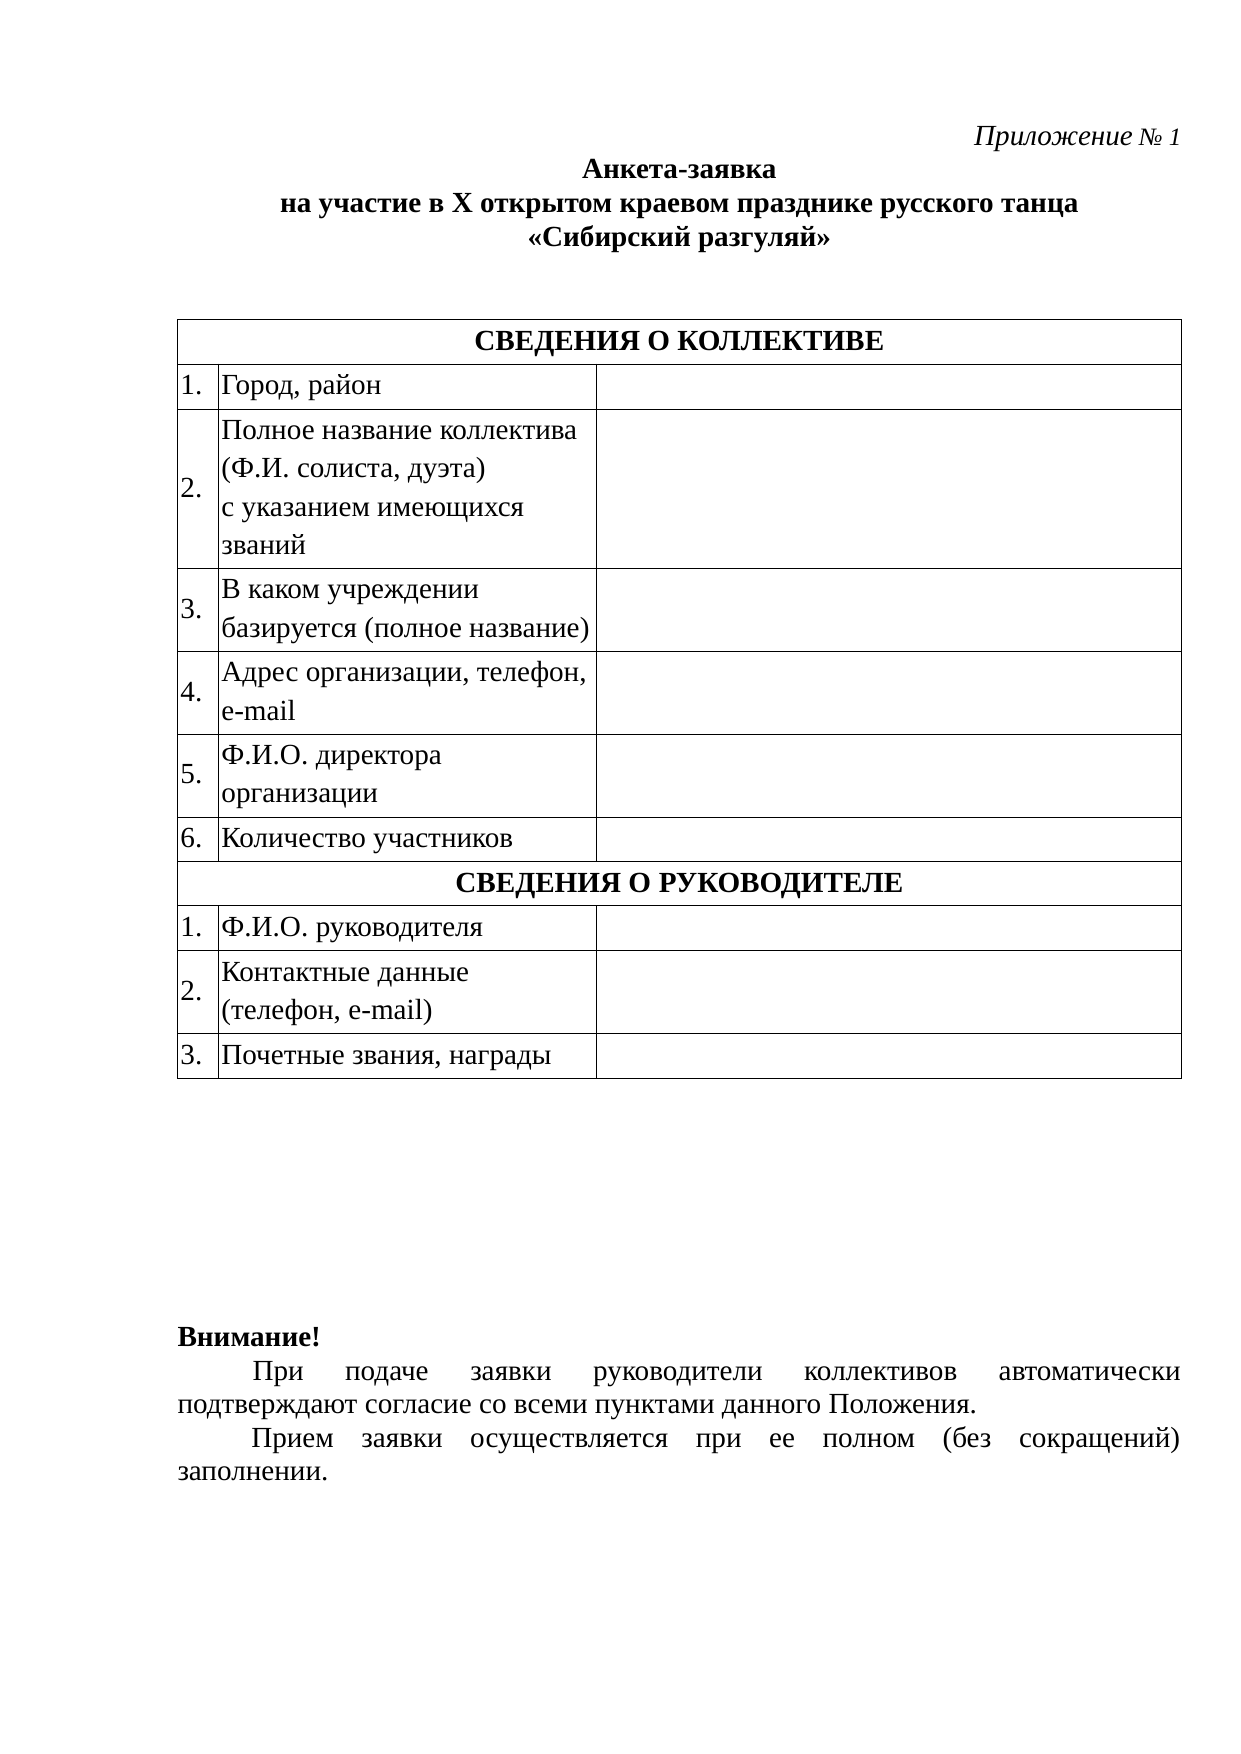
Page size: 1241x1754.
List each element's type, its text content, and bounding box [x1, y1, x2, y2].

table_cell 2. [178, 951, 218, 1033]
table_cell 1. [178, 365, 218, 408]
table_cell 2. [178, 410, 218, 568]
list Внимание! [177, 1319, 1181, 1353]
table_cell В каком учреждении базируется (полное название) [219, 569, 596, 651]
table_cell [597, 365, 1181, 408]
table_cell Ф.И.О. директора организации [219, 735, 596, 816]
table_cell Город, район [219, 365, 596, 408]
table_cell [597, 410, 1181, 568]
table_cell Адрес организации, телефон, e-mail [219, 652, 596, 734]
table_cell [597, 652, 1181, 734]
text При подаче заявки руководители коллективов автоматически подтверждают согласие со всеми пунктами данного Положения. [177, 1353, 1181, 1420]
list Прием заявки осуществляется при ее полном (без сокращений) заполнении. [177, 1420, 1181, 1487]
table_cell Количество участников [219, 818, 596, 861]
table_cell [597, 735, 1181, 816]
table_cell [597, 951, 1181, 1033]
table_header СВЕДЕНИЯ О КОЛЛЕКТИВЕ [178, 320, 1181, 363]
table_cell [597, 1034, 1181, 1078]
table_cell [597, 818, 1181, 861]
table_cell 3. [178, 569, 218, 651]
table_cell 3. [178, 1034, 218, 1078]
table_cell Полное название коллектива (Ф.И. солиста, дуэта) с указанием имеющихся званий [219, 410, 596, 568]
table_cell 4. [178, 652, 218, 734]
table_cell Контактные данные (телефон, e-mail) [219, 951, 596, 1033]
table_cell [597, 569, 1181, 651]
table_cell СВЕДЕНИЯ О РУКОВОДИТЕЛЕ [178, 862, 1181, 905]
table_cell Почетные звания, награды [219, 1034, 596, 1078]
table_cell 6. [178, 818, 218, 861]
table_cell 5. [178, 735, 218, 816]
text Приложение № 1 [177, 118, 1181, 152]
table_cell 1. [178, 906, 218, 950]
text Анкета-заявка на участие в X открытом краевом празднике русского танца «Сибирский разгуляй» [177, 152, 1181, 252]
table_cell Ф.И.О. руководителя [219, 906, 596, 950]
table_cell [597, 906, 1181, 950]
